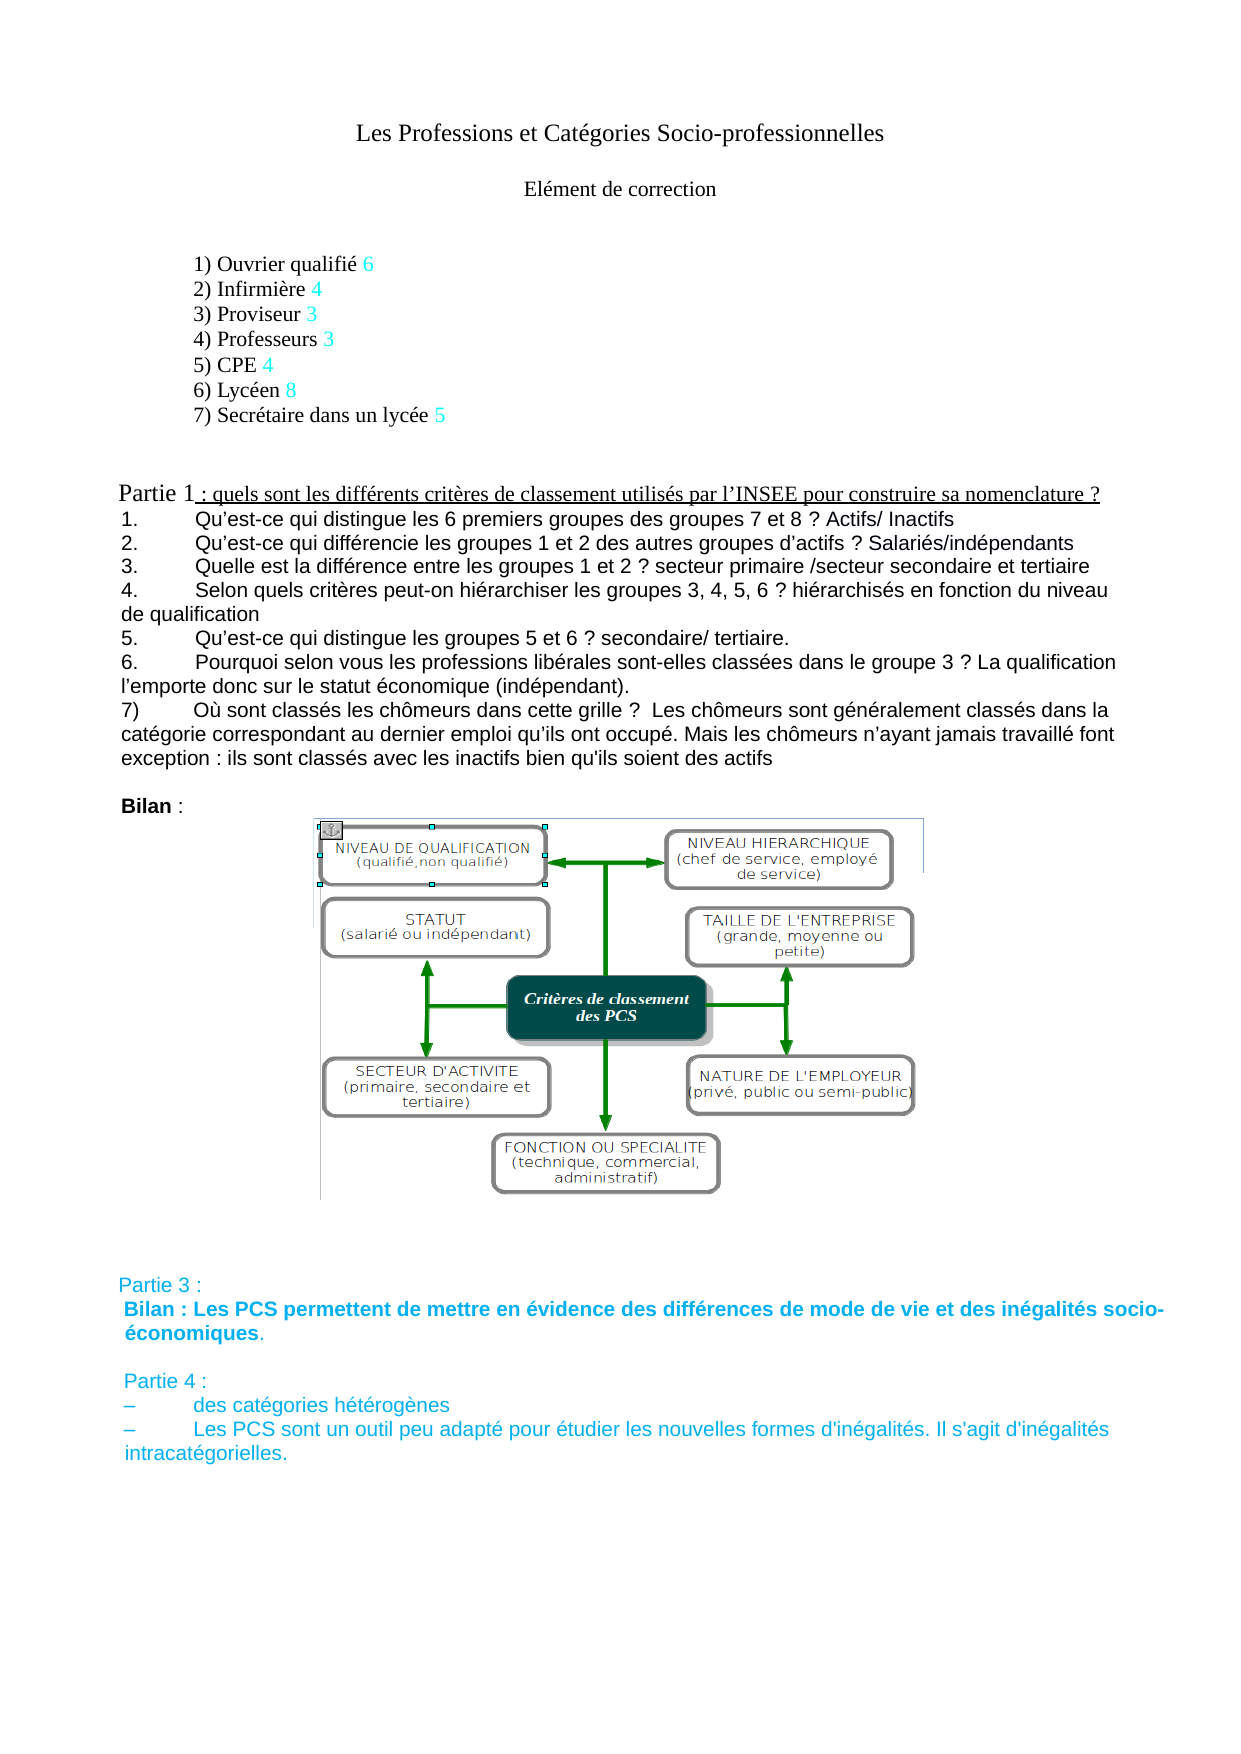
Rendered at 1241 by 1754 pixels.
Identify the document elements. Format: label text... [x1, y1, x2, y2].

text Partie 4 : [124, 1369, 1210, 1393]
text Bilan : [121, 794, 1122, 818]
list Les PCS sont un outil peu adapté pour étudier les nouvelles formes d'inégalités. Il s'agit d'inégalités intracatégorielles. [124, 1417, 1113, 1465]
text Partie 1 : quels sont les différents critères de classement utilisés par l’INSEE pour construire sa nomenclature ? [118, 478, 1122, 506]
picture [313, 818, 927, 1200]
list Partie 3 : [118, 1273, 1211, 1297]
list des catégories hétérogènes [124, 1393, 1210, 1417]
list Qu’est-ce qui distingue les groupes 5 et 6 ? secondaire/ tertiaire. [121, 626, 1122, 650]
text Elément de correction [118, 176, 1122, 202]
list Quelle est la différence entre les groupes 1 et 2 ? secteur primaire /secteur secondaire et tertiaire [121, 554, 1122, 578]
list 3) Proviseur 3 [193, 301, 1211, 326]
list 4) Professeurs 3 [193, 326, 1211, 352]
list 5) CPE 4 [193, 352, 1211, 377]
list Pourquoi selon vous les professions libérales sont-elles classées dans le groupe 3 ? La qualification l’emporte donc sur le statut économique (indépendant). [121, 650, 1122, 698]
list 2) Infirmière 4 [193, 276, 1211, 301]
list Selon quels critères peut-on hiérarchiser les groupes 3, 4, 5, 6 ? hiérarchisés en fonction du niveau de qualification [121, 578, 1122, 626]
list Qu’est-ce qui distingue les 6 premiers groupes des groupes 7 et 8 ? Actifs/ Inactifs [121, 506, 1122, 530]
list 6) Lycéen 8 [193, 377, 1211, 402]
list 1) Ouvrier qualifié 6 [193, 251, 1211, 276]
list 7) Secrétaire dans un lycée 5 [193, 402, 1211, 427]
list Qu’est-ce qui différencie les groupes 1 et 2 des autres groupes d’actifs ? Salariés/indépendants [121, 530, 1122, 554]
list Où sont classés les chômeurs dans cette grille ? Les chômeurs sont généralement classés dans la catégorie correspondant au dernier emploi qu’ils ont occupé. Mais les chômeurs n’ayant jamais travaillé font exception : ils sont classés avec les inactifs bien qu'ils soient des actifs [121, 698, 1122, 770]
text Bilan : Les PCS permettent de mettre en évidence des différences de mode de vie et des inégalités socio-économiques. [124, 1297, 1210, 1345]
